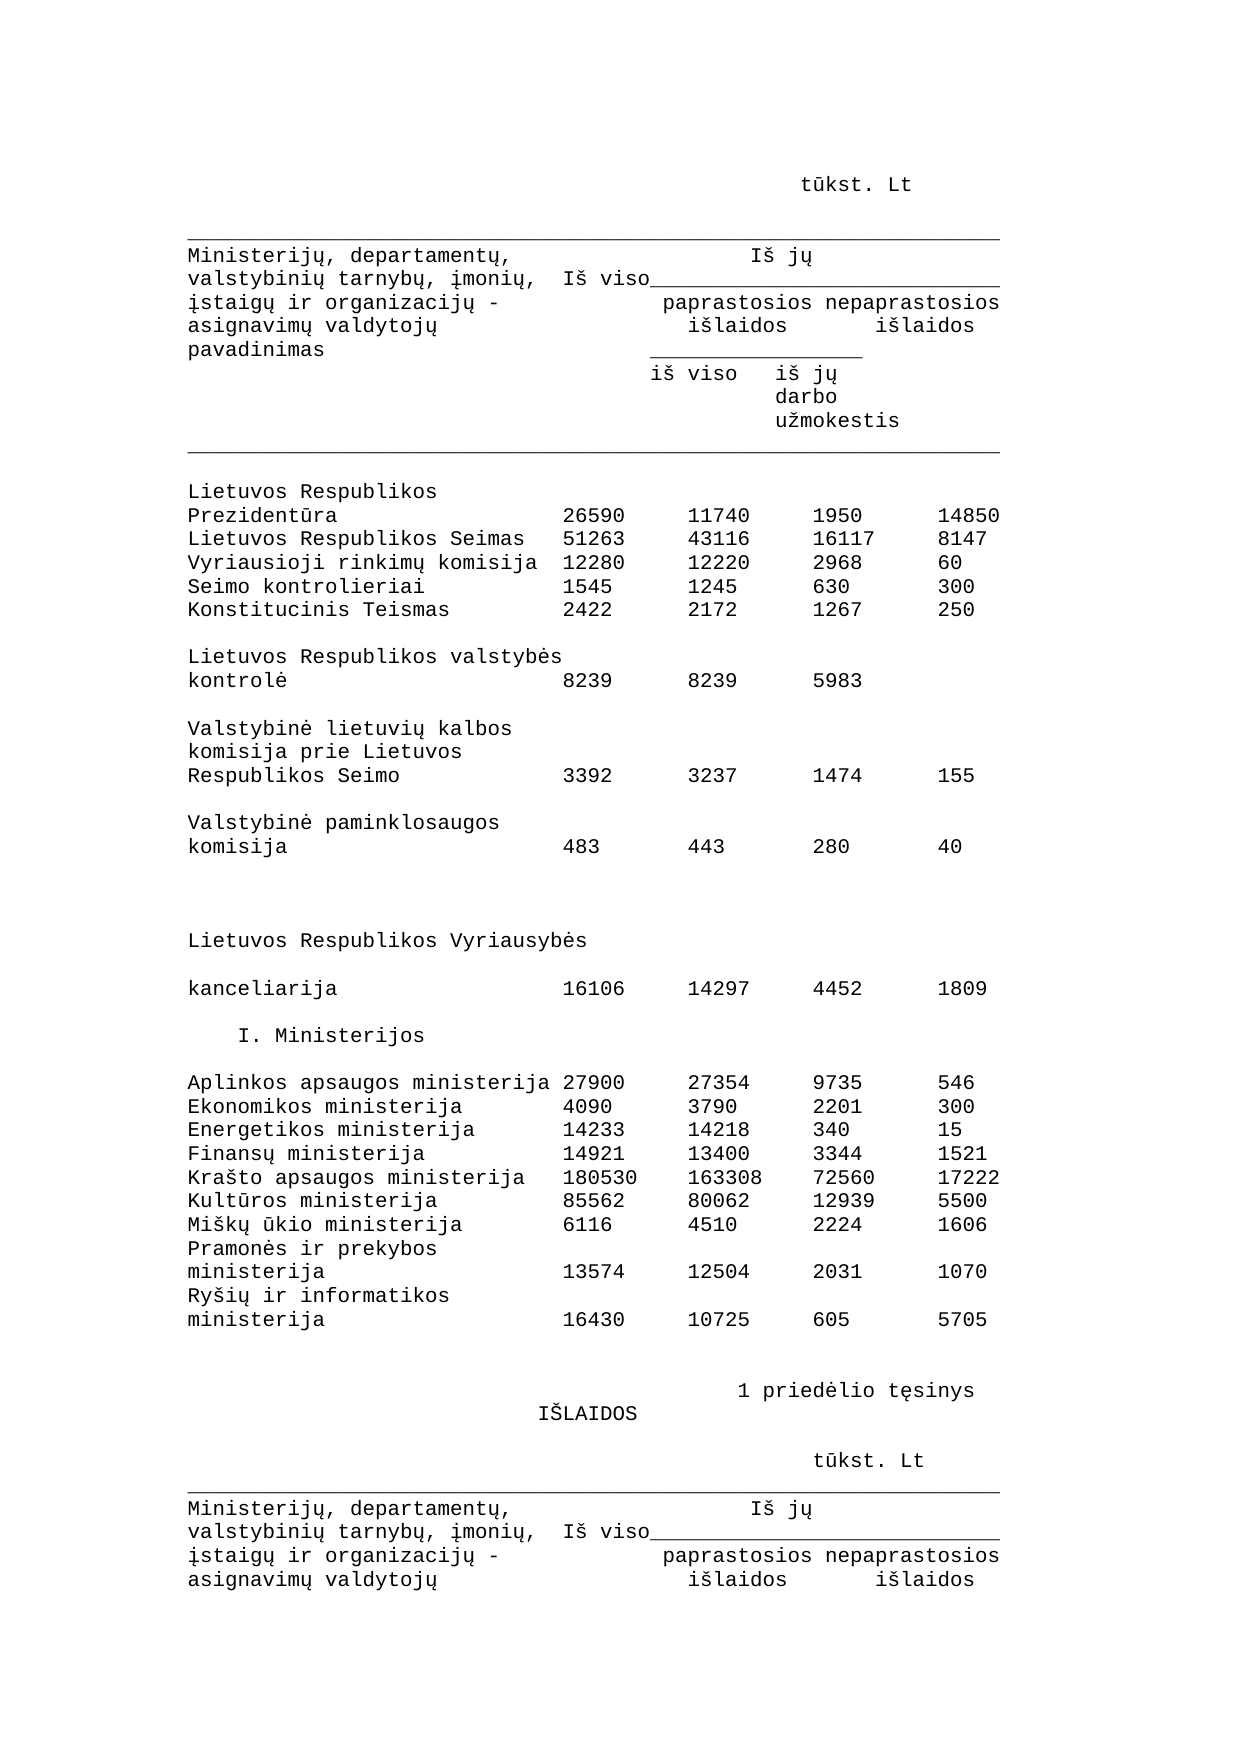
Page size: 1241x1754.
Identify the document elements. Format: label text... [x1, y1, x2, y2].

text _________________________________________________________________ [187, 221, 1053, 244]
text Energetikos ministerija 14233 14218 340 15 [187, 1119, 1053, 1143]
text Ekonomikos ministerija 4090 3790 2201 300 [187, 1096, 1053, 1119]
text tūkst. Lt [187, 1451, 1053, 1474]
text asignavimų valdytojų išlaidos išlaidos [187, 316, 1053, 339]
text Respublikos Seimo 3392 3237 1474 155 [187, 765, 1053, 788]
text ministerija 13574 12504 2031 1070 [187, 1261, 1053, 1285]
text Ministerijų, departamentų, Iš jų [187, 244, 1053, 268]
text valstybinių tarnybų, įmonių, Iš viso____________________________ [187, 268, 1053, 292]
text įstaigų ir organizacijų - paprastosios nepaprastosios [187, 292, 1053, 316]
text Ryšių ir informatikos [187, 1285, 1053, 1309]
text Seimo kontrolieriai 1545 1245 630 300 [187, 576, 1053, 599]
text Lietuvos Respublikos Seimas 51263 43116 16117 8147 [187, 528, 1053, 552]
text Pramonės ir prekybos [187, 1238, 1053, 1261]
text asignavimų valdytojų išlaidos išlaidos [187, 1569, 1053, 1592]
text Kultūros ministerija 85562 80062 12939 5500 [187, 1190, 1053, 1214]
text Krašto apsaugos ministerija 180530 163308 72560 17222 [187, 1167, 1053, 1190]
text Valstybinė lietuvių kalbos [187, 717, 1053, 741]
text I. Ministerijos [187, 1025, 1053, 1048]
text Finansų ministerija 14921 13400 3344 1521 [187, 1143, 1053, 1167]
text Vyriausioji rinkimų komisija 12280 12220 2968 60 [187, 552, 1053, 576]
text tūkst. Lt [187, 174, 1053, 197]
text IŠLAIDOS [187, 1403, 1053, 1427]
text iš viso iš jų [187, 363, 1053, 386]
text kanceliarija 16106 14297 4452 1809 [187, 978, 1053, 1001]
text Lietuvos Respublikos Vyriausybės [187, 930, 1053, 954]
text Miškų ūkio ministerija 6116 4510 2224 1606 [187, 1214, 1053, 1238]
text komisija prie Lietuvos [187, 741, 1053, 765]
text Prezidentūra 26590 11740 1950 14850 [187, 505, 1053, 528]
text darbo [187, 386, 1053, 410]
text komisija 483 443 280 40 [187, 836, 1053, 859]
text įstaigų ir organizacijų - paprastosios nepaprastosios [187, 1545, 1053, 1569]
text _________________________________________________________________ [187, 434, 1053, 457]
text užmokestis [187, 410, 1053, 434]
text Aplinkos apsaugos ministerija 27900 27354 9735 546 [187, 1072, 1053, 1096]
text Ministerijų, departamentų, Iš jų [187, 1498, 1053, 1521]
text Lietuvos Respublikos valstybės [187, 647, 1053, 670]
text kontrolė 8239 8239 5983 [187, 670, 1053, 694]
text Lietuvos Respublikos [187, 481, 1053, 505]
text _________________________________________________________________ [187, 1474, 1053, 1498]
text Valstybinė paminklosaugos [187, 812, 1053, 836]
text 1 priedėlio tęsinys [187, 1379, 1053, 1403]
text ministerija 16430 10725 605 5705 [187, 1309, 1053, 1332]
text pavadinimas _________________ [187, 339, 1053, 363]
text Konstitucinis Teismas 2422 2172 1267 250 [187, 599, 1053, 623]
text valstybinių tarnybų, įmonių, Iš viso____________________________ [187, 1521, 1053, 1545]
